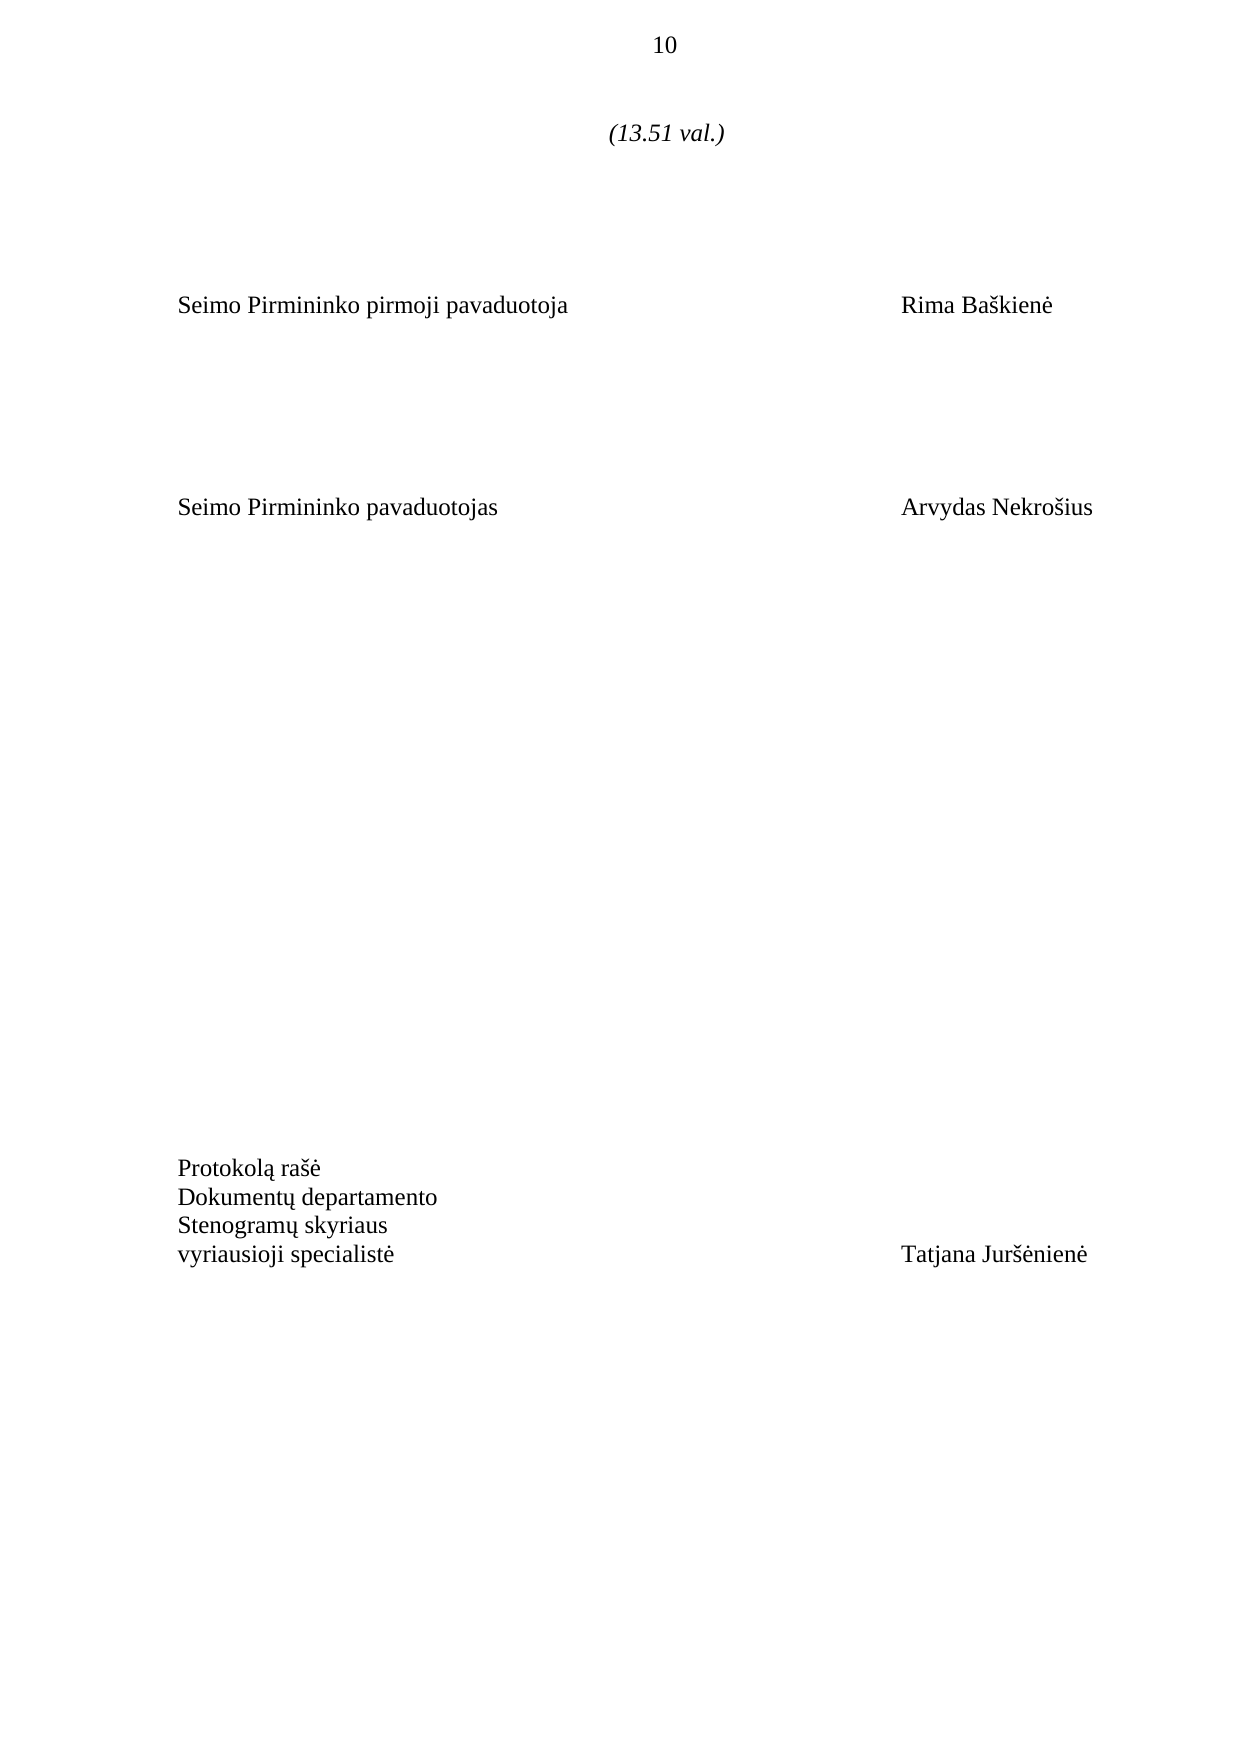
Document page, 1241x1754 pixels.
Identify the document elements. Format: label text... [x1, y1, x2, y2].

text (13.51 val.) [177, 118, 1152, 147]
text Protokolą rašė [177, 1153, 1152, 1182]
text Dokumentų departamento [177, 1182, 1152, 1211]
text vyriausioji specialistė Tatjana Juršėnienė [177, 1239, 1152, 1268]
text Seimo Pirmininko pirmoji pavaduotoja Rima Baškienė [177, 291, 1152, 319]
text Seimo Pirmininko pavaduotojas Arvydas Nekrošius [177, 492, 1152, 521]
text Stenogramų skyriaus [177, 1211, 1152, 1239]
